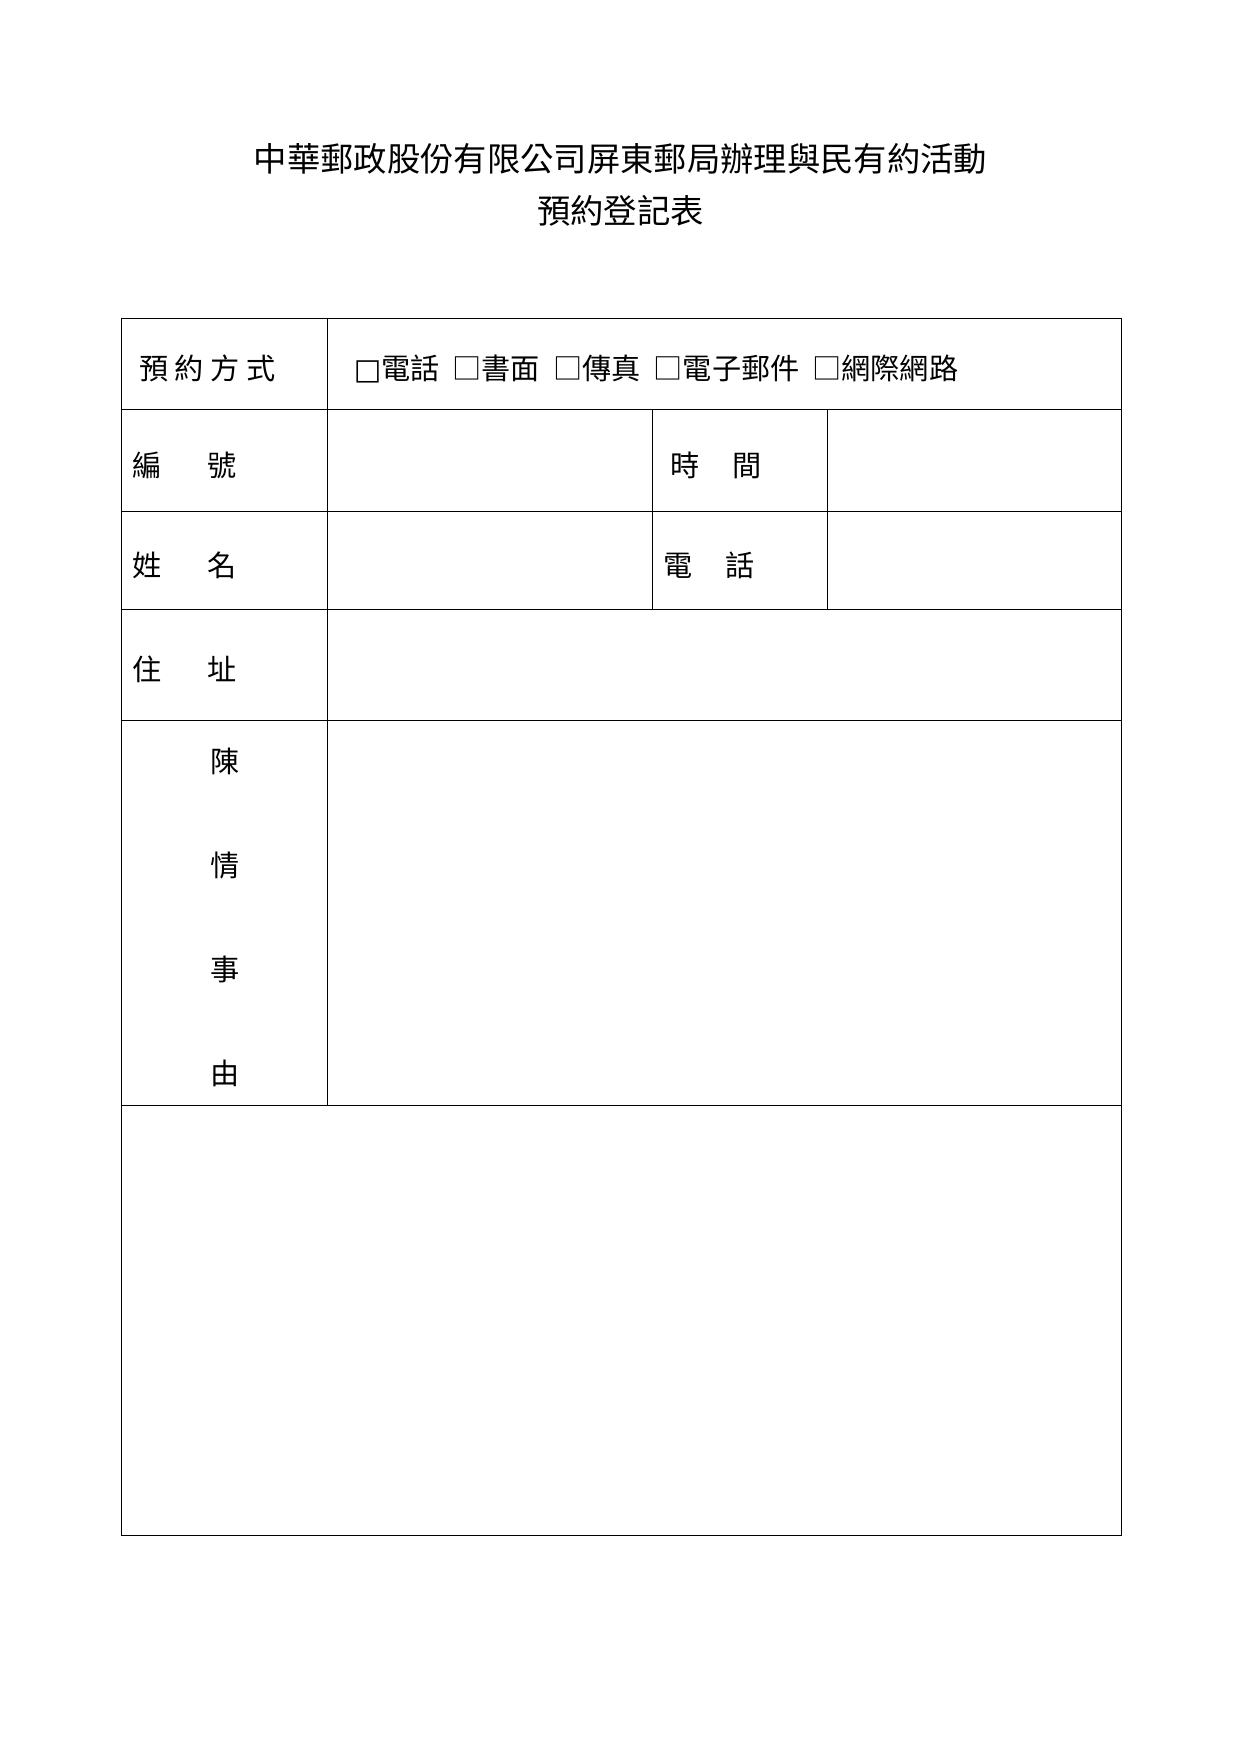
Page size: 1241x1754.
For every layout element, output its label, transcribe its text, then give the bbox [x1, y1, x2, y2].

table_cell [122, 1106, 1121, 1535]
table_cell 電 話 [653, 512, 827, 609]
table_cell 時 間 [653, 410, 827, 511]
table_cell 姓 名 [122, 512, 327, 609]
table_header 預 約 方 式 [122, 319, 327, 409]
table_header □電話 □書面 □傳真 □電子郵件 □網際網路 [328, 319, 1121, 409]
table_cell [828, 512, 1121, 609]
table_cell 編 號 [122, 410, 327, 511]
table_cell 住 址 [122, 610, 327, 719]
table_cell [328, 610, 1121, 719]
text 中華郵政股份有限公司屏東郵局辦理與民有約活動 [118, 130, 1122, 182]
text 預約登記表 [118, 182, 1122, 234]
table_cell [328, 410, 652, 511]
table_cell 陳 情 事 由 [122, 721, 327, 1105]
table_cell [828, 410, 1121, 511]
table_cell [328, 721, 1121, 1105]
table_cell [328, 512, 652, 609]
